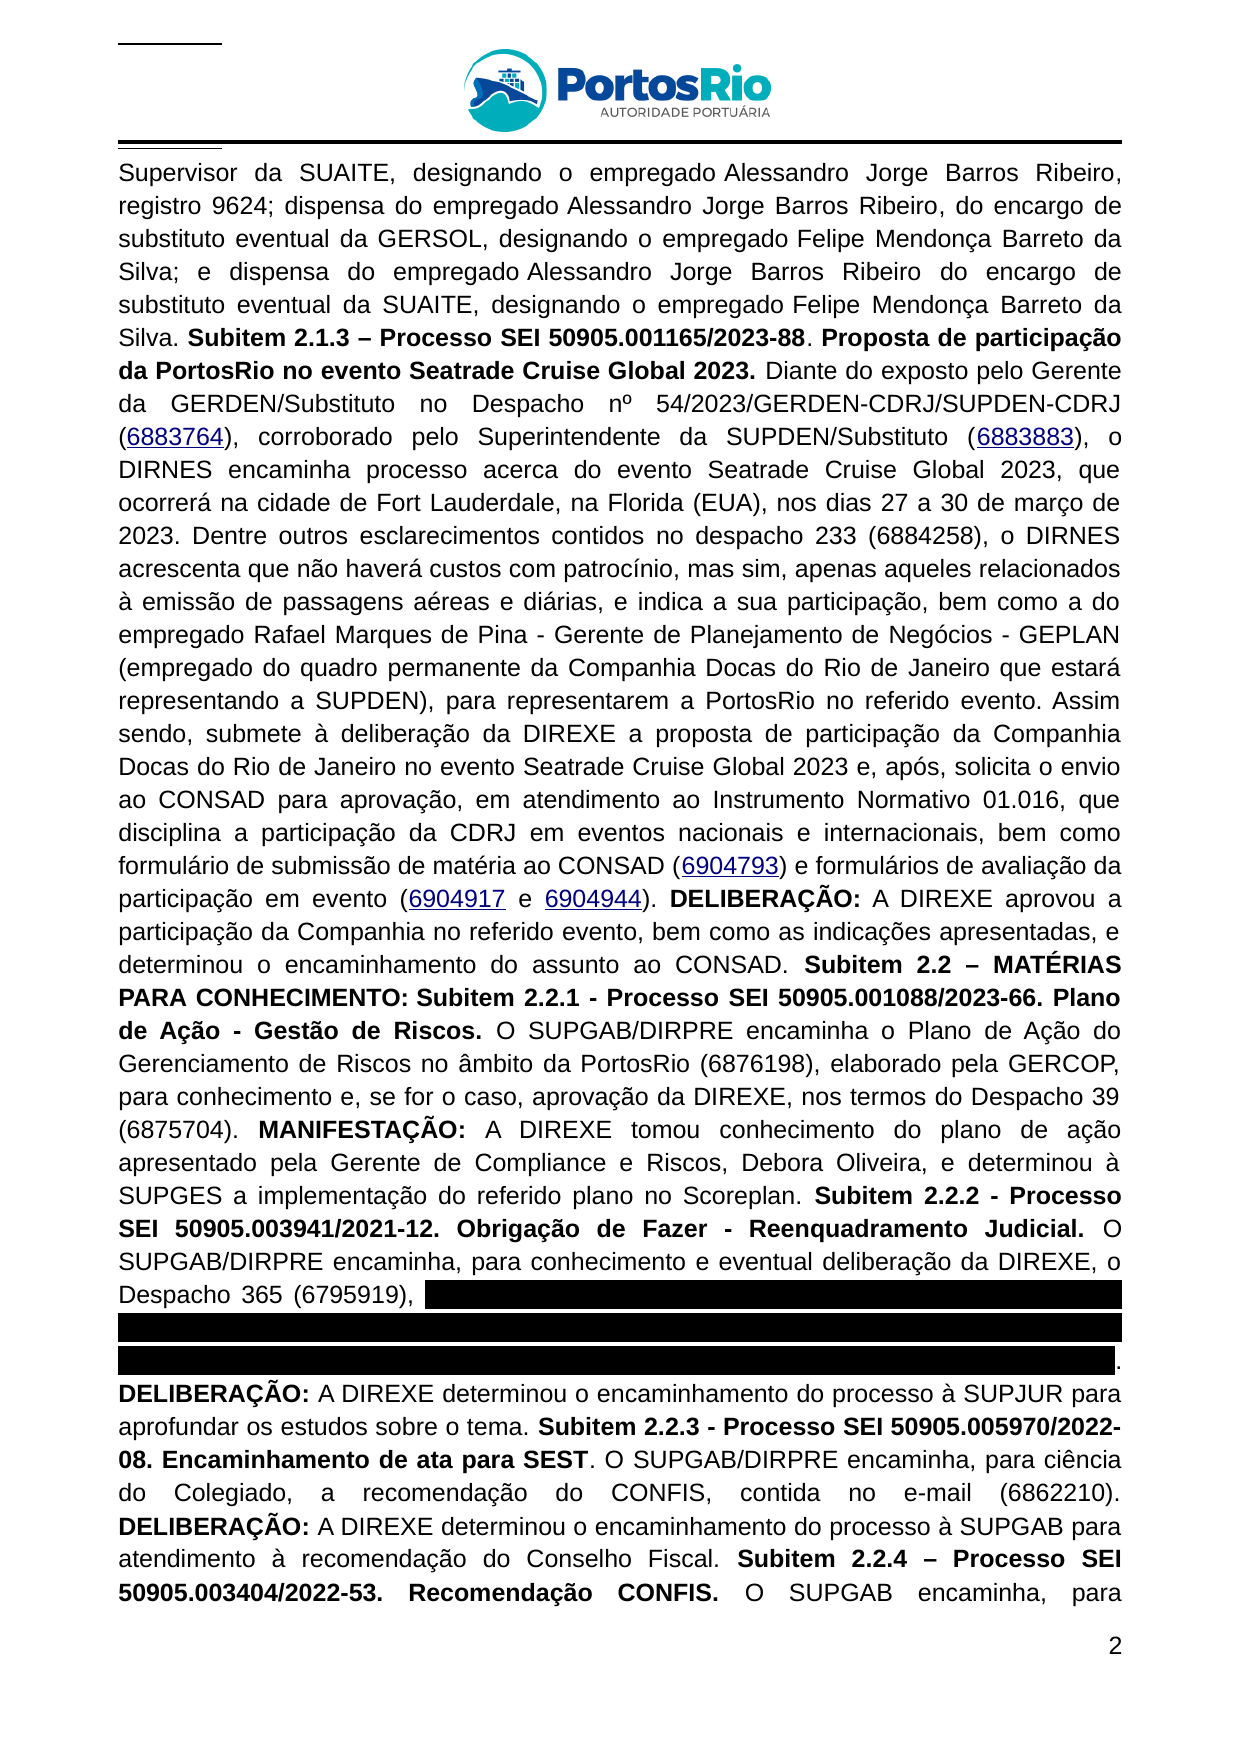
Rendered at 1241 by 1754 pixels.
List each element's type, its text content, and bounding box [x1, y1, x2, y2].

text Supervisor da SUAITE, designando o empregado Alessandro Jorge Barros Ribeiro, registro 9624; dispensa do empregado Alessandro Jorge Barros Ribeiro, do encargo de substituto eventual da GERSOL, designando o empregado Felipe Mendonça Barreto da Silva; e dispensa do empregado Alessandro Jorge Barros Ribeiro do encargo de substituto eventual da SUAITE, designando o empregado Felipe Mendonça Barreto da Silva. Subitem 2.1.3 – Processo SEI 50905.001165/2023-88. Proposta de participação da PortosRio no evento Seatrade Cruise Global 2023. Diante do exposto pelo Gerente da GERDEN/Substituto no Despacho nº 54/2023/GERDEN-CDRJ/SUPDEN-CDRJ (6883764), corroborado pelo Superintendente da SUPDEN/Substituto (6883883), o DIRNES encaminha processo acerca do evento Seatrade Cruise Global 2023, que ocorrerá na cidade de Fort Lauderdale, na Florida (EUA), nos dias 27 a 30 de março de 2023. Dentre outros esclarecimentos contidos no despacho 233 (6884258), o DIRNES acrescenta que não haverá custos com patrocínio, mas sim, apenas aqueles relacionados à emissão de passagens aéreas e diárias, e indica a sua participação, bem como a do empregado Rafael Marques de Pina - Gerente de Planejamento de Negócios - GEPLAN (empregado do quadro permanente da Companhia Docas do Rio de Janeiro que estará representando a SUPDEN), para representarem a PortosRio no referido evento. Assim sendo, submete à deliberação da DIREXE a proposta de participação da Companhia Docas do Rio de Janeiro no evento Seatrade Cruise Global 2023 e, após, solicita o envio ao CONSAD para aprovação, em atendimento ao Instrumento Normativo 01.016, que disciplina a participação da CDRJ em eventos nacionais e internacionais, bem como formulário de submissão de matéria ao CONSAD (6904793) e formulários de avaliação da participação em evento (6904917 e 6904944). DELIBERAÇÃO: A DIREXE aprovou a participação da Companhia no referido evento, bem como as indicações apresentadas, e determinou o encaminhamento do assunto ao CONSAD. Subitem 2.2 – MATÉRIAS PARA CONHECIMENTO: Subitem 2.2.1 - Processo SEI 50905.001088/2023-66. Plano de Ação - Gestão de Riscos. O SUPGAB/DIRPRE encaminha o Plano de Ação do Gerenciamento de Riscos no âmbito da PortosRio (6876198), elaborado pela GERCOP, para conhecimento e, se for o caso, aprovação da DIREXE, nos termos do Despacho 39 (6875704). MANIFESTAÇÃO: A DIREXE tomou conhecimento do plano de ação apresentado pela Gerente de Compliance e Riscos, Debora Oliveira, e determinou à SUPGES a implementação do referido plano no Scoreplan. Subitem 2.2.2 - Processo SEI 50905.003941/2021-12. Obrigação de Fazer - Reenquadramento Judicial. O SUPGAB/DIRPRE encaminha, para conhecimento e eventual deliberação da DIREXE, o Despacho 365 (6795919), xxx xxxxxxxxxx xx xxxx x XXXXXX xxxxxxx xxx xxxxxxxxxxx xxx x xxxxxxxxxxx xx xxxxxxxxx xx xxxxx xxxxx x xxxxxxxxxxxxxxx xxxxxxxx xxxxxxxxx x xxxxxxxxx Xxxxx Xxxxxxxxx Xxxxxxx, xxx xxxxxxxxx xxxx xxxxxxxxx xx XxxxxxXxx. DELIBERAÇÃO: A DIREXE determinou o encaminhamento do processo à SUPJUR para aprofundar os estudos sobre o tema. Subitem 2.2.3 - Processo SEI 50905.005970/2022-08. Encaminhamento de ata para SEST. O SUPGAB/DIRPRE encaminha, para ciência do Colegiado, a recomendação do CONFIS, contida no e-mail (6862210). DELIBERAÇÃO: A DIREXE determinou o encaminhamento do processo à SUPGAB para atendimento à recomendação do Conselho Fiscal. Subitem 2.2.4 – Processo SEI 50905.003404/2022-53. Recomendação CONFIS. O SUPGAB encaminha, para [118, 158, 1122, 1606]
